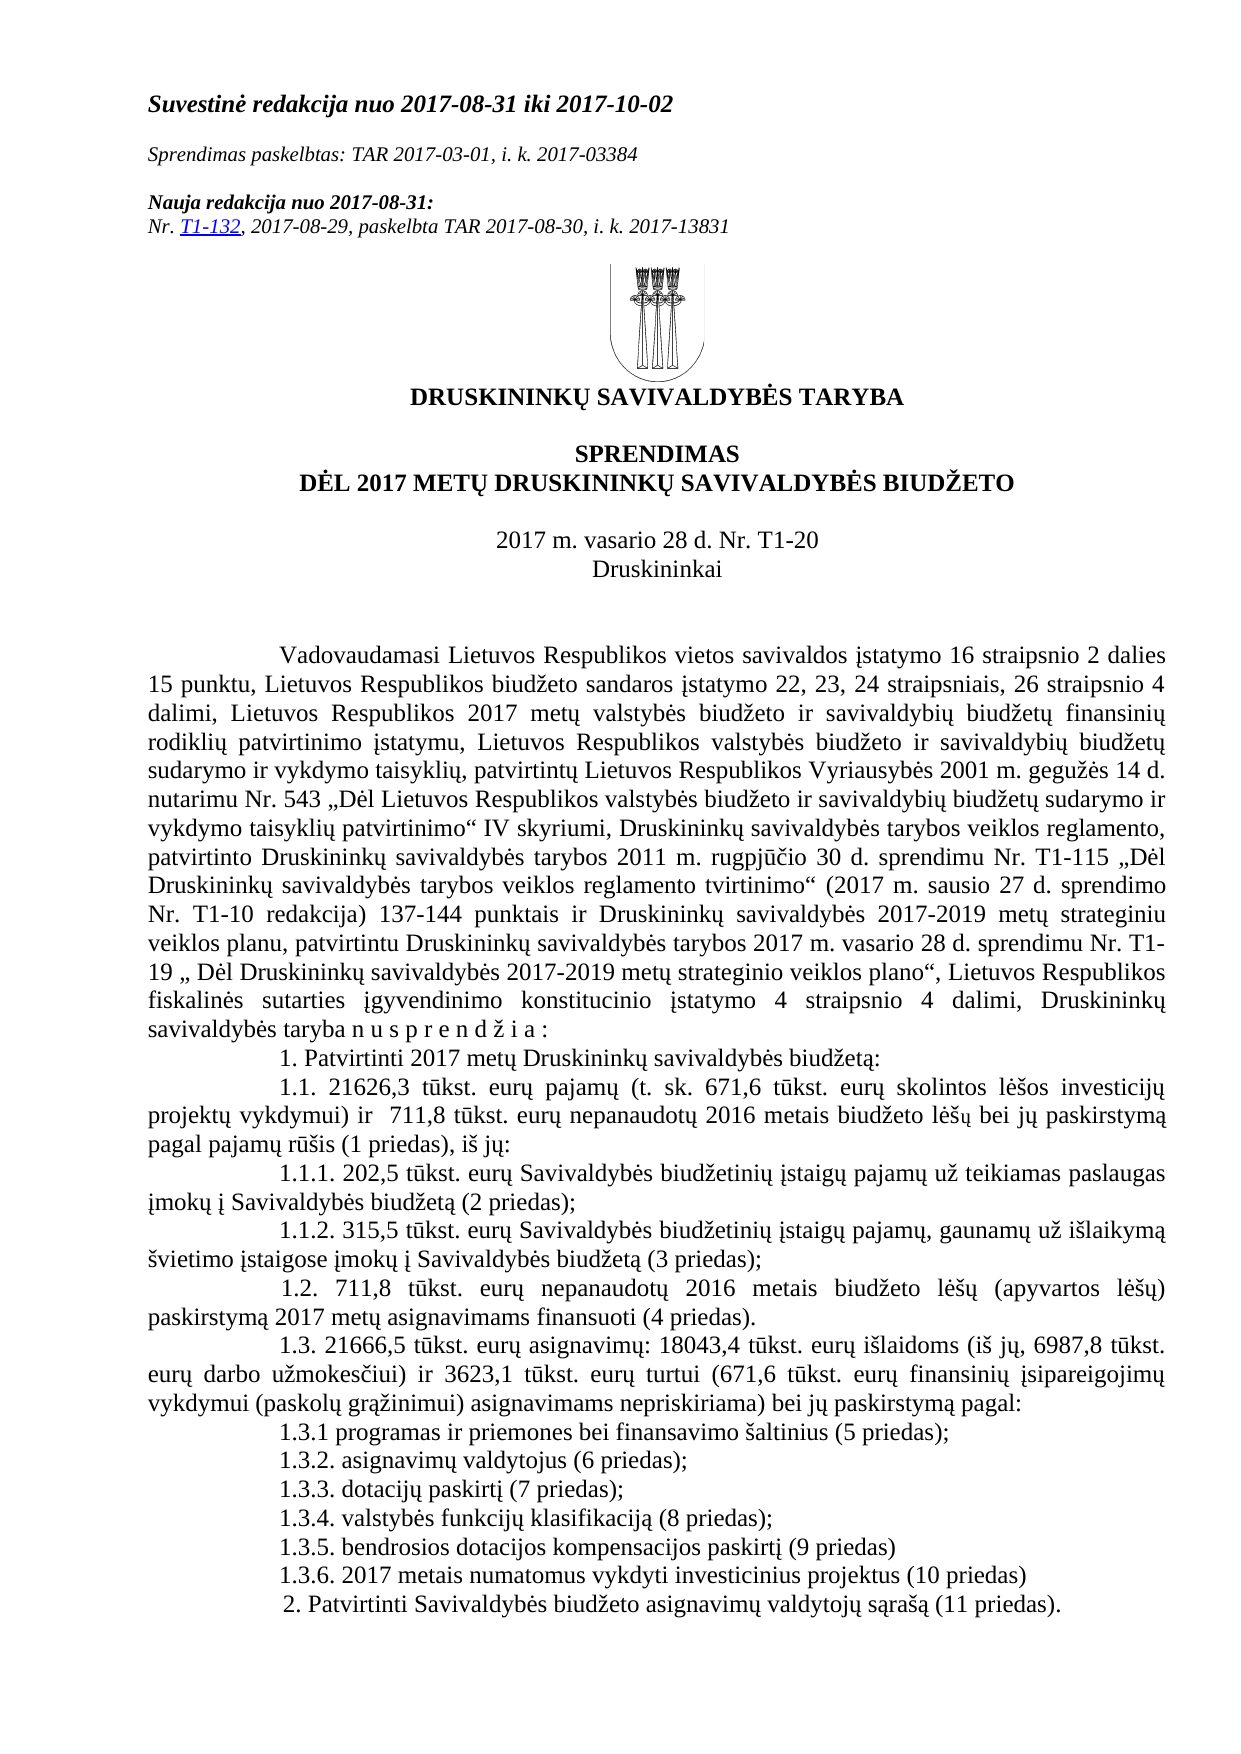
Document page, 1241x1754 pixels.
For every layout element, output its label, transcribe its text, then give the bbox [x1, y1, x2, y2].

text DRUSKININKŲ SAVIVALDYBĖS TARYBA [148, 382, 1167, 411]
text 1.3.3. dotacijų paskirtį (7 priedas); [148, 1474, 1167, 1503]
text Druskininkai [148, 554, 1167, 583]
text Nr. T1-132, 2017-08-29, paskelbta TAR 2017-08-30, i. k. 2017-13831 [148, 214, 1167, 238]
text 1.3.5. bendrosios dotacijos kompensacijos paskirtį (9 priedas) [148, 1532, 1167, 1561]
text 1.3.1 programas ir priemones bei finansavimo šaltinius (5 priedas); [148, 1417, 1167, 1446]
text SPRENDIMAS [148, 439, 1167, 468]
text 1.3.6. 2017 metais numatomus vykdyti investicinius projektus (10 priedas) [148, 1561, 1167, 1589]
text 1.1. 21626,3 tūkst. eurų pajamų (t. sk. 671,6 tūkst. eurų skolintos lėšos investicijų projektų vykdymui) ir 711,8 tūkst. eurų nepanaudotų 2016 metais biudžeto lėšų bei jų paskirstymą pagal pajamų rūšis (1 priedas), iš jų: [148, 1072, 1167, 1158]
text Vadovaudamasi Lietuvos Respublikos vietos savivaldos įstatymo 16 straipsnio 2 dalies 15 punktu, Lietuvos Respublikos biudžeto sandaros įstatymo 22, 23, 24 straipsniais, 26 straipsnio 4 dalimi, Lietuvos Respublikos 2017 metų valstybės biudžeto ir savivaldybių biudžetų finansinių rodiklių patvirtinimo įstatymu, Lietuvos Respublikos valstybės biudžeto ir savivaldybių biudžetų sudarymo ir vykdymo taisyklių, patvirtintų Lietuvos Respublikos Vyriausybės 2001 m. gegužės 14 d. nutarimu Nr. 543 „Dėl Lietuvos Respublikos valstybės biudžeto ir savivaldybių biudžetų sudarymo ir vykdymo taisyklių patvirtinimo“ IV skyriumi, Druskininkų savivaldybės tarybos veiklos reglamento, patvirtinto Druskininkų savivaldybės tarybos 2011 m. rugpjūčio 30 d. sprendimu Nr. T1-115 „Dėl Druskininkų savivaldybės tarybos veiklos reglamento tvirtinimo“ (2017 m. sausio 27 d. sprendimo Nr. T1-10 redakcija) 137-144 punktais ir Druskininkų savivaldybės 2017-2019 metų strateginiu veiklos planu, patvirtintu Druskininkų savivaldybės tarybos 2017 m. vasario 28 d. sprendimu Nr. T1-19 „ Dėl Druskininkų savivaldybės 2017-2019 metų strateginio veiklos plano“, Lietuvos Respublikos fiskalinės sutarties įgyvendinimo konstitucinio įstatymo 4 straipsnio 4 dalimi, Druskininkų savivaldybės taryba n u s p r e n d ž i a : [148, 641, 1167, 1043]
text Nauja redakcija nuo 2017-08-31: [148, 189, 1167, 214]
text 1.1.1. 202,5 tūkst. eurų Savivaldybės biudžetinių įstaigų pajamų už teikiamas paslaugas įmokų į Savivaldybės biudžetą (2 priedas); [148, 1158, 1167, 1216]
text 2. Patvirtinti Savivaldybės biudžeto asignavimų valdytojų sąrašą (11 priedas). [148, 1589, 1167, 1618]
text DĖL 2017 METŲ DRUSKININKŲ SAVIVALDYBĖS BIUDŽETO [148, 468, 1167, 497]
text 1.3. 21666,5 tūkst. eurų asignavimų: 18043,4 tūkst. eurų išlaidoms (iš jų, 6987,8 tūkst. eurų darbo užmokesčiui) ir 3623,1 tūkst. eurų turtui (671,6 tūkst. eurų finansinių įsipareigojimų vykdymui (paskolų grąžinimui) asignavimams nepriskiriama) bei jų paskirstymą pagal: [148, 1331, 1167, 1417]
text Suvestinė redakcija nuo 2017-08-31 iki 2017-10-02 [148, 89, 1167, 117]
text 1.3.4. valstybės funkcijų klasifikaciją (8 priedas); [148, 1503, 1167, 1532]
text 1. Patvirtinti 2017 metų Druskininkų savivaldybės biudžetą: [148, 1043, 1167, 1072]
text 1.2. 711,8 tūkst. eurų nepanaudotų 2016 metais biudžeto lėšų (apyvartos lėšų) paskirstymą 2017 metų asignavimams finansuoti (4 priedas). [148, 1273, 1167, 1331]
text 1.1.2. 315,5 tūkst. eurų Savivaldybės biudžetinių įstaigų pajamų, gaunamų už išlaikymą švietimo įstaigose įmokų į Savivaldybės biudžetą (3 priedas); [148, 1216, 1167, 1273]
text Sprendimas paskelbtas: TAR 2017-03-01, i. k. 2017-03384 [148, 141, 1167, 166]
text 2017 m. vasario 28 d. Nr. T1-20 [148, 526, 1167, 554]
text 1.3.2. asignavimų valdytojus (6 priedas); [148, 1446, 1167, 1474]
